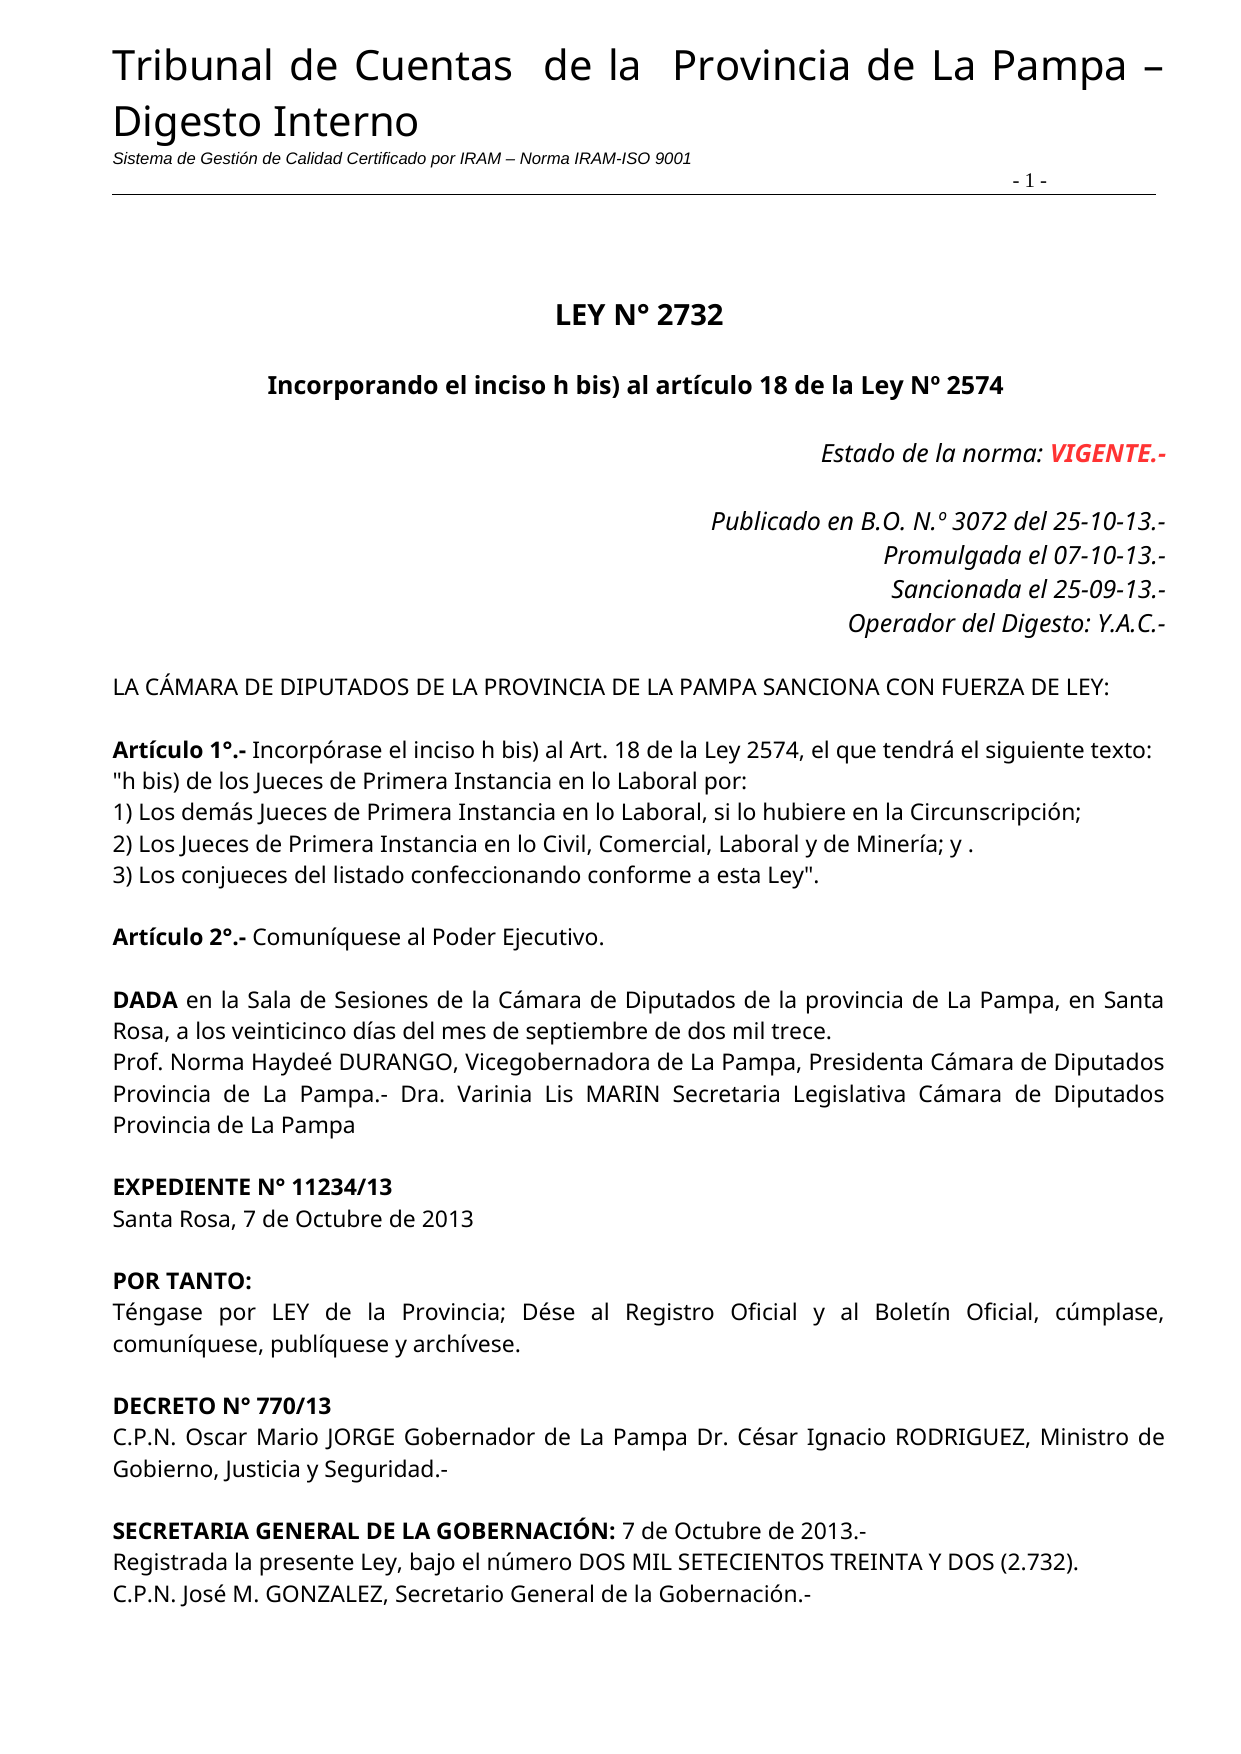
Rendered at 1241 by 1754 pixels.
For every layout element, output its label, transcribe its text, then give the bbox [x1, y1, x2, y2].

text Téngase por LEY de la Provincia; Dése al Registro Oficial y al Boletín Oficial, cúmplase, comuníquese, publíquese y archívese. [112, 1296, 1166, 1359]
text Prof. Norma Haydeé DURANGO, Vicegobernadora de La Pampa, Presidenta Cámara de Diputados Provincia de La Pampa.- Dra. Varinia Lis MARIN Secretaria Legislativa Cámara de Diputados Provincia de La Pampa [112, 1046, 1166, 1140]
text 1) Los demás Jueces de Primera Instancia en lo Laboral, si lo hubiere en la Circunscripción; [112, 796, 1166, 828]
text Artículo 1°.- Incorpórase el inciso h bis) al Art. 18 de la Ley 2574, el que tendrá el siguiente texto: [112, 734, 1166, 765]
text LEY N° 2732 [112, 294, 1166, 333]
text C.P.N. José M. GONZALEZ, Secretario General de la Gobernación.- [112, 1578, 1166, 1609]
text LA CÁMARA DE DIPUTADOS DE LA PROVINCIA DE LA PAMPA SANCIONA CON FUERZA DE LEY: [112, 671, 1166, 703]
text Incorporando el inciso h bis) al artículo 18 de la Ley Nº 2574 [112, 368, 1166, 402]
text POR TANTO: [112, 1265, 1166, 1296]
text DECRETO N° 770/13 [112, 1390, 1166, 1421]
text 2) Los Jueces de Primera Instancia en lo Civil, Comercial, Laboral y de Minería; y . [112, 828, 1166, 859]
text Artículo 2°.- Comuníquese al Poder Ejecutivo. [112, 921, 1166, 953]
text Estado de la norma: VIGENTE.- [112, 436, 1166, 470]
text "h bis) de los Jueces de Primera Instancia en lo Laboral por: [112, 765, 1166, 796]
text Santa Rosa, 7 de Octubre de 2013 [112, 1203, 1166, 1234]
text Registrada la presente Ley, bajo el número DOS MIL SETECIENTOS TREINTA Y DOS (2.732). [112, 1546, 1166, 1578]
text Sancionada el 25-09-13.- [112, 572, 1166, 606]
text C.P.N. Oscar Mario JORGE Gobernador de La Pampa Dr. César Ignacio RODRIGUEZ, Ministro de Gobierno, Justicia y Seguridad.- [112, 1421, 1166, 1484]
text DADA en la Sala de Sesiones de la Cámara de Diputados de la provincia de La Pampa, en Santa Rosa, a los veinticinco días del mes de septiembre de dos mil trece. [112, 984, 1166, 1046]
text Operador del Digesto: Y.A.C.- [112, 606, 1166, 640]
text 3) Los conjueces del listado confeccionando conforme a esta Ley". [112, 859, 1166, 890]
text Publicado en B.O. N.º 3072 del 25-10-13.- [112, 504, 1166, 538]
text Promulgada el 07-10-13.- [112, 538, 1166, 572]
text EXPEDIENTE N° 11234/13 [112, 1171, 1166, 1203]
text SECRETARIA GENERAL DE LA GOBERNACIÓN: 7 de Octubre de 2013.- [112, 1515, 1166, 1546]
